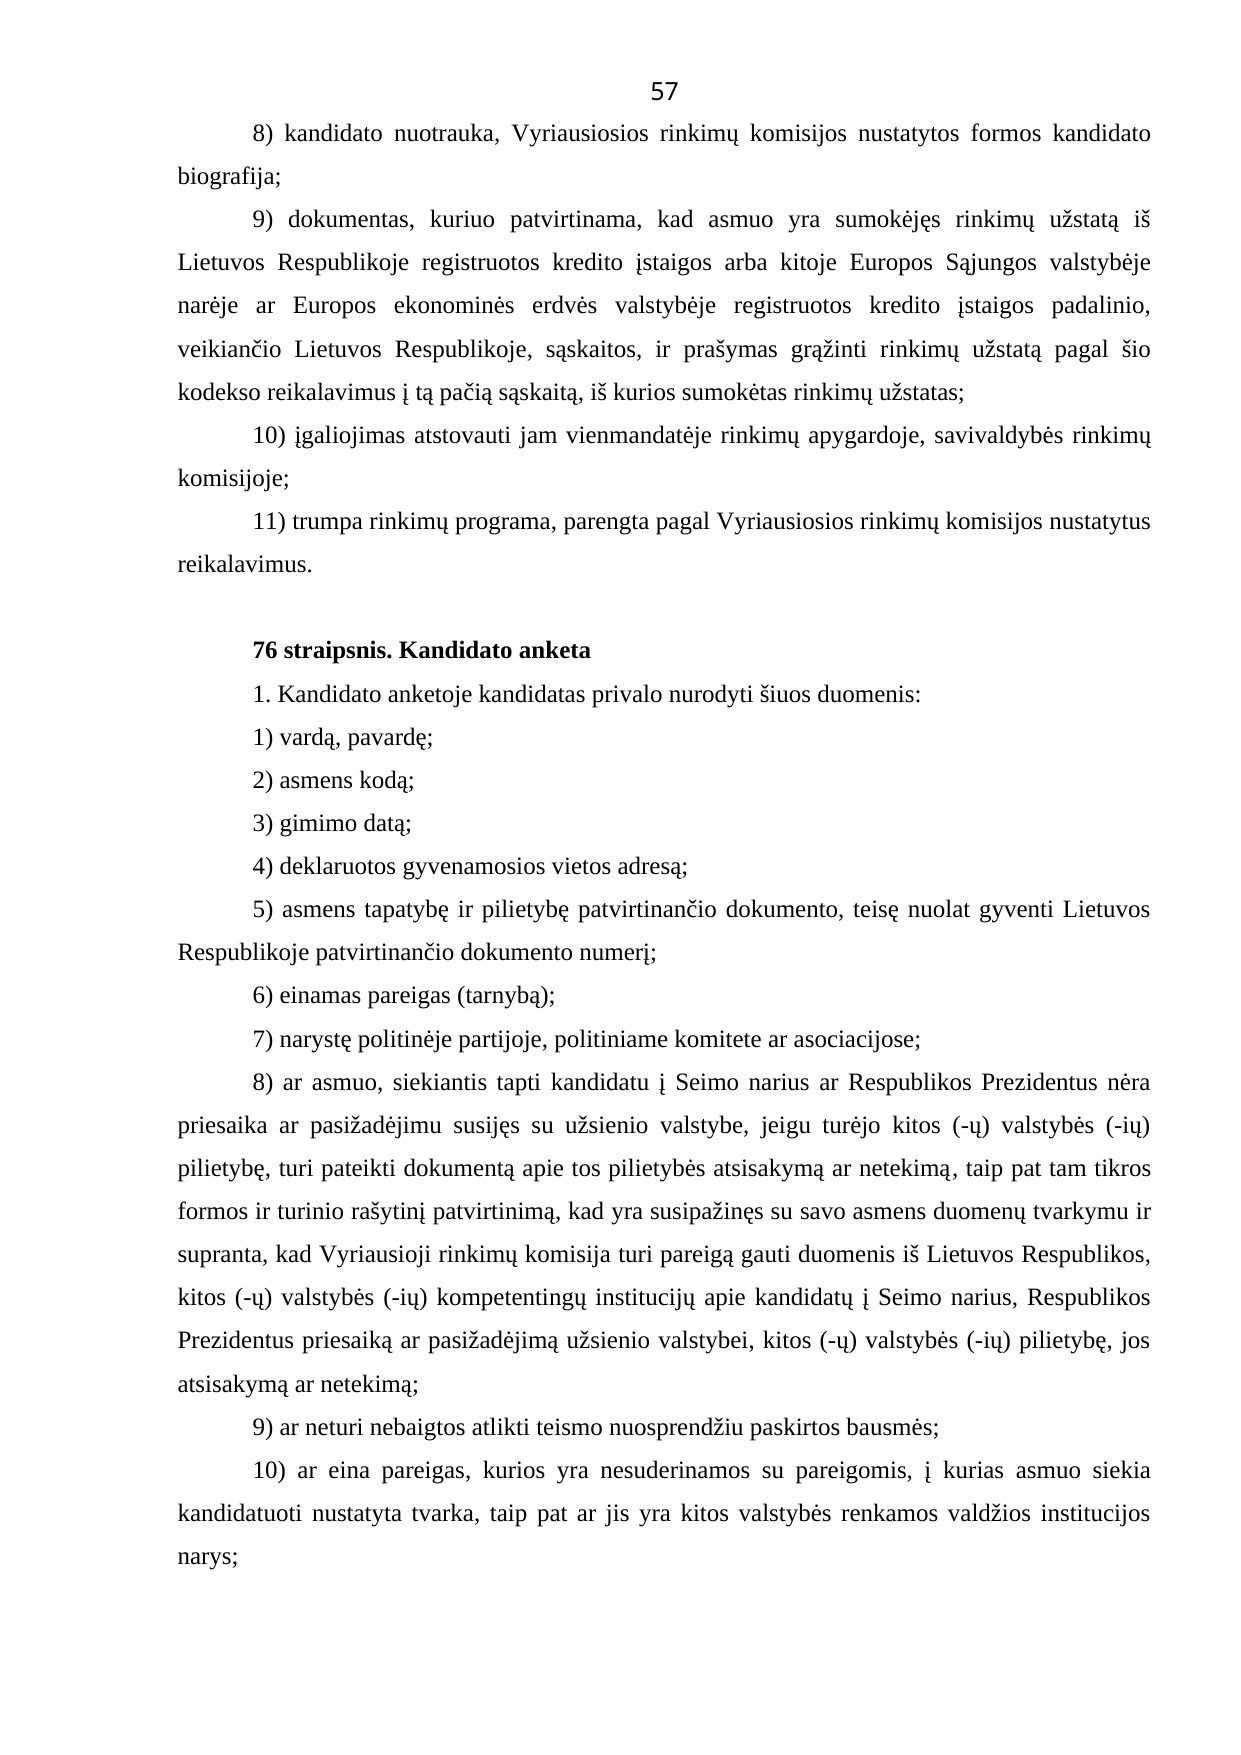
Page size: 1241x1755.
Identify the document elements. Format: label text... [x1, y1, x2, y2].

text 9) dokumentas, kuriuo patvirtinama, kad asmuo yra sumokėjęs rinkimų užstatą iš Lietuvos Respublikoje registruotos kredito įstaigos arba kitoje Europos Sąjungos valstybėje narėje ar Europos ekonominės erdvės valstybėje registruotos kredito įstaigos padalinio, veikiančio Lietuvos Respublikoje, sąskaitos, ir prašymas grąžinti rinkimų užstatą pagal šio kodekso reikalavimus į tą pačią sąskaitą, iš kurios sumokėtas rinkimų užstatas; [177, 204, 1152, 406]
text 1) vardą, pavardę; [177, 722, 1152, 751]
text 6) einamas pareigas (tarnybą); [177, 981, 1152, 1009]
text 10) ar eina pareigas, kurios yra nesuderinamos su pareigomis, į kurias asmuo siekia kandidatuoti nustatyta tvarka, taip pat ar jis yra kitos valstybės renkamos valdžios institucijos narys; [177, 1455, 1152, 1570]
text 7) narystę politinėje partijoje, politiniame komitete ar asociacijose; [177, 1024, 1152, 1052]
text 10) įgaliojimas atstovauti jam vienmandatėje rinkimų apygardoje, savivaldybės rinkimų komisijoje; [177, 420, 1152, 492]
text 8) ar asmuo, siekiantis tapti kandidatu į Seimo narius ar Respublikos Prezidentus nėra priesaika ar pasižadėjimu susijęs su užsienio valstybe, jeigu turėjo kitos (-ų) valstybės (-ių) pilietybę, turi pateikti dokumentą apie tos pilietybės atsisakymą ar netekimą, taip pat tam tikros formos ir turinio rašytinį patvirtinimą, kad yra susipažinęs su savo asmens duomenų tvarkymu ir supranta, kad Vyriausioji rinkimų komisija turi pareigą gauti duomenis iš Lietuvos Respublikos, kitos (-ų) valstybės (-ių) kompetentingų institucijų apie kandidatų į Seimo narius, Respublikos Prezidentus priesaiką ar pasižadėjimą užsienio valstybei, kitos (-ų) valstybės (-ių) pilietybę, jos atsisakymą ar netekimą; [177, 1067, 1152, 1397]
text 9) ar neturi nebaigtos atlikti teismo nuosprendžiu paskirtos bausmės; [177, 1412, 1152, 1441]
text 4) deklaruotos gyvenamosios vietos adresą; [177, 851, 1152, 880]
text 11) trumpa rinkimų programa, parengta pagal Vyriausiosios rinkimų komisijos nustatytus reikalavimus. [177, 506, 1152, 578]
text 5) asmens tapatybę ir pilietybę patvirtinančio dokumento, teisę nuolat gyventi Lietuvos Respublikoje patvirtinančio dokumento numerį; [177, 894, 1152, 966]
text 8) kandidato nuotrauka, Vyriausiosios rinkimų komisijos nustatytos formos kandidato biografija; [177, 118, 1152, 190]
text 76 straipsnis. Kandidato anketa [177, 636, 1152, 664]
text 1. Kandidato anketoje kandidatas privalo nurodyti šiuos duomenis: [177, 679, 1152, 707]
text 2) asmens kodą; [177, 765, 1152, 794]
text 3) gimimo datą; [177, 808, 1152, 837]
